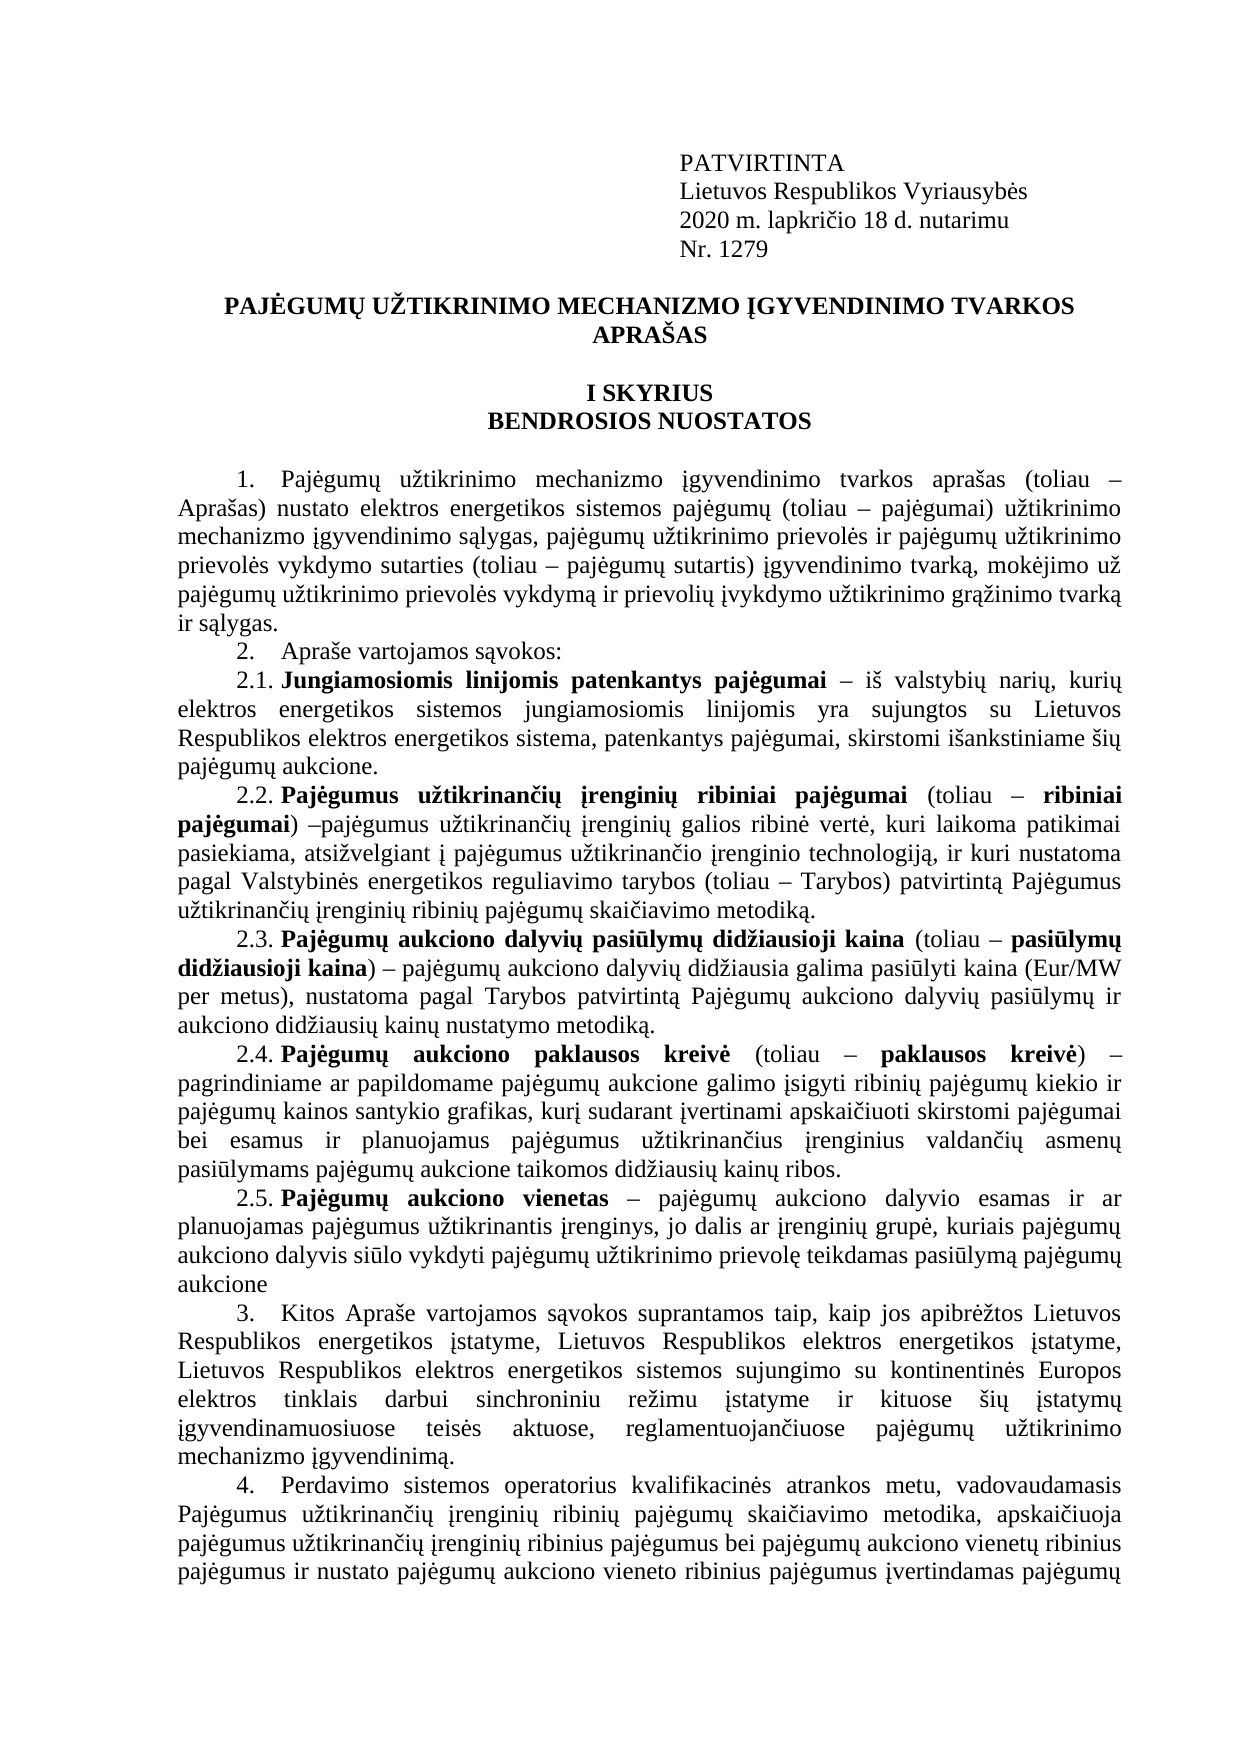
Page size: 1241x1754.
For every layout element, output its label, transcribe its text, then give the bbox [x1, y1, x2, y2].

text 3. Kitos Apraše vartojamos sąvokos suprantamos taip, kaip jos apibrėžtos Lietuvos Respublikos energetikos įstatyme, Lietuvos Respublikos elektros energetikos įstatyme, Lietuvos Respublikos elektros energetikos sistemos sujungimo su kontinentinės Europos elektros tinklais darbui sinchroniniu režimu įstatyme ir kituose šių įstatymų įgyvendinamuosiuose teisės aktuose, reglamentuojančiuose pajėgumų užtikrinimo mechanizmo įgyvendinimą. [177, 1298, 1122, 1470]
text PATVIRTINTA Lietuvos Respublikos Vyriausybės 2020 m. lapkričio 18 d. nutarimu [679, 148, 1122, 234]
text 2. Apraše vartojamos sąvokos: [177, 636, 1122, 665]
text 2.3. Pajėgumų aukciono dalyvių pasiūlymų didžiausioji kaina (toliau – pasiūlymų didžiausioji kaina) – pajėgumų aukciono dalyvių didžiausia galima pasiūlyti kaina (Eur/MW per metus), nustatoma pagal Tarybos patvirtintą Pajėgumų aukciono dalyvių pasiūlymų ir aukciono didžiausių kainų nustatymo metodiką. [177, 924, 1122, 1039]
text 2.4. Pajėgumų aukciono paklausos kreivė (toliau – paklausos kreivė) – pagrindiniame ar papildomame pajėgumų aukcione galimo įsigyti ribinių pajėgumų kiekio ir pajėgumų kainos santykio grafikas, kurį sudarant įvertinami apskaičiuoti skirstomi pajėgumai bei esamus ir planuojamus pajėgumus užtikrinančius įrenginius valdančių asmenų pasiūlymams pajėgumų aukcione taikomos didžiausių kainų ribos. [177, 1039, 1122, 1183]
text 2.2. Pajėgumus užtikrinančių įrenginių ribiniai pajėgumai (toliau – ribiniai pajėgumai) –pajėgumus užtikrinančių įrenginių galios ribinė vertė, kuri laikoma patikimai pasiekiama, atsižvelgiant į pajėgumus užtikrinančio įrenginio technologiją, ir kuri nustatoma pagal Valstybinės energetikos reguliavimo tarybos (toliau – Tarybos) patvirtintą Pajėgumus užtikrinančių įrenginių ribinių pajėgumų skaičiavimo metodiką. [177, 780, 1122, 924]
text I SKYRIUS [177, 378, 1122, 406]
text PAJĖGUMŲ UŽTIKRINIMO MECHANIZMO ĮGYVENDINIMO TVARKOS APRAŠAS [177, 291, 1122, 349]
text Nr. 1279 [679, 234, 1122, 263]
text 2.1. Jungiamosiomis linijomis patenkantys pajėgumai – iš valstybių narių, kurių elektros energetikos sistemos jungiamosiomis linijomis yra sujungtos su Lietuvos Respublikos elektros energetikos sistema, patenkantys pajėgumai, skirstomi išankstiniame šių pajėgumų aukcione. [177, 665, 1122, 780]
text BENDROSIOS NUOSTATOS [177, 406, 1122, 435]
text 4. Perdavimo sistemos operatorius kvalifikacinės atrankos metu, vadovaudamasis Pajėgumus užtikrinančių įrenginių ribinių pajėgumų skaičiavimo metodika, apskaičiuoja pajėgumus užtikrinančių įrenginių ribinius pajėgumus bei pajėgumų aukciono vienetų ribinius pajėgumus ir nustato pajėgumų aukciono vieneto ribinius pajėgumus įvertindamas pajėgumų [177, 1470, 1122, 1585]
text 2.5. Pajėgumų aukciono vienetas – pajėgumų aukciono dalyvio esamas ir ar planuojamas pajėgumus užtikrinantis įrenginys, jo dalis ar įrenginių grupė, kuriais pajėgumų aukciono dalyvis siūlo vykdyti pajėgumų užtikrinimo prievolę teikdamas pasiūlymą pajėgumų aukcione [177, 1183, 1122, 1298]
text 1. Pajėgumų užtikrinimo mechanizmo įgyvendinimo tvarkos aprašas (toliau – Aprašas) nustato elektros energetikos sistemos pajėgumų (toliau – pajėgumai) užtikrinimo mechanizmo įgyvendinimo sąlygas, pajėgumų užtikrinimo prievolės ir pajėgumų užtikrinimo prievolės vykdymo sutarties (toliau – pajėgumų sutartis) įgyvendinimo tvarką, mokėjimo už pajėgumų užtikrinimo prievolės vykdymą ir prievolių įvykdymo užtikrinimo grąžinimo tvarką ir sąlygas. [177, 464, 1122, 636]
